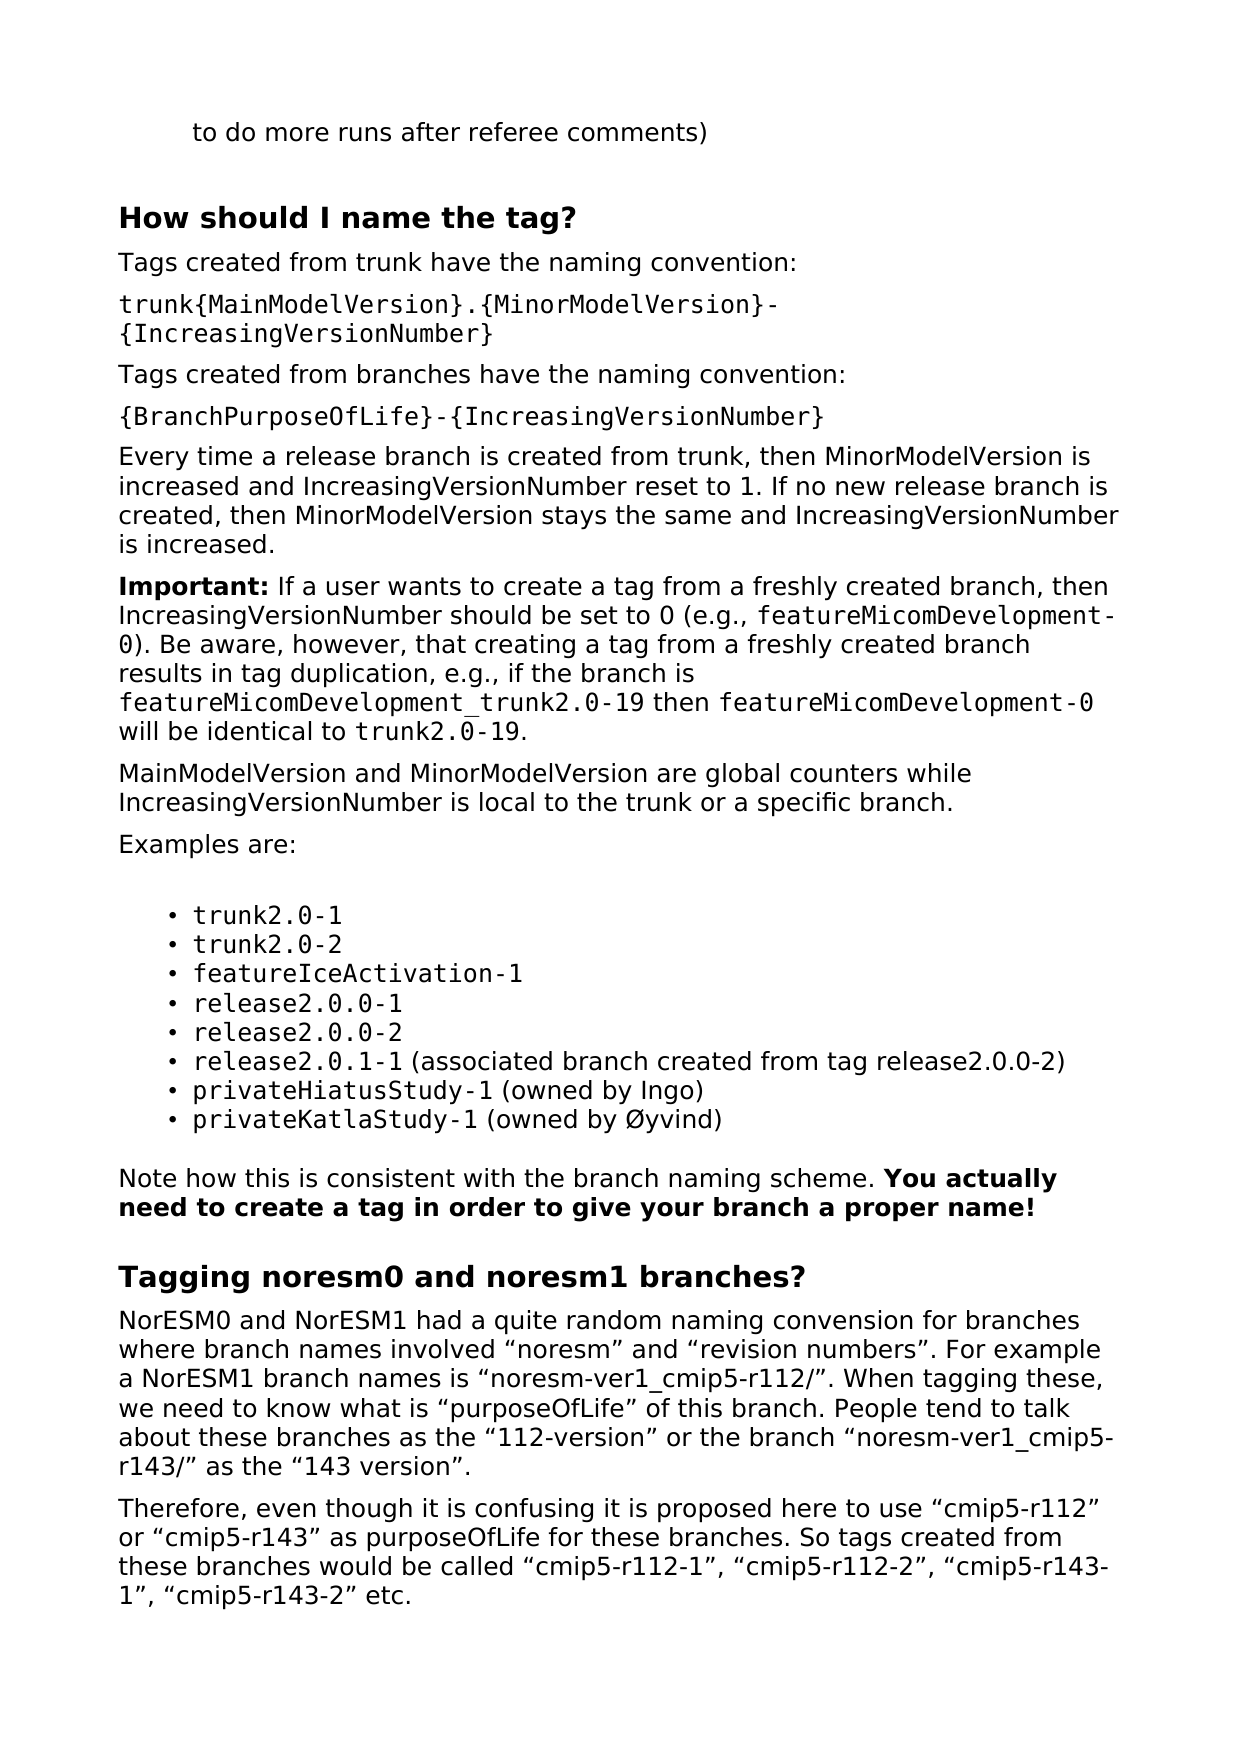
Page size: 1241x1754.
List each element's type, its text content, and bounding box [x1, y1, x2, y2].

list release2.0.0-1 [177, 989, 1122, 1018]
subtitle Tagging noresm0 and noresm1 branches? [118, 1260, 1122, 1294]
list privateKatlaStudy-1 (owned by Øyvind) [177, 1105, 1122, 1134]
list release2.0.0-2 [177, 1018, 1122, 1047]
list privateHiatusStudy-1 (owned by Ingo) [177, 1076, 1122, 1105]
list featureIceActivation-1 [177, 959, 1122, 989]
text MainModelVersion and MinorModelVersion are global counters while IncreasingVersionNumber is local to the trunk or a specific branch. [118, 759, 1122, 818]
text Therefore, even though it is confusing it is proposed here to use “cmip5-r112” or “cmip5-r143” as purposeOfLife for these branches. So tags created from these branches would be called “cmip5-r112-1”, “cmip5-r112-2”, “cmip5-r143-1”, “cmip5-r143-2” etc. [118, 1494, 1122, 1611]
text {BranchPurposeOfLife}-{IncreasingVersionNumber} [118, 402, 1122, 431]
list to do more runs after referee comments) [177, 118, 1122, 147]
text Tags created from branches have the naming convention: [118, 360, 1122, 389]
text trunk{MainModelVersion}.{MinorModelVersion}-{IncreasingVersionNumber} [118, 290, 1122, 348]
list trunk2.0-2 [177, 930, 1122, 959]
list trunk2.0-1 [177, 901, 1122, 930]
text Every time a release branch is created from trunk, then MinorModelVersion is increased and IncreasingVersionNumber reset to 1. If no new release branch is created, then MinorModelVersion stays the same and IncreasingVersionNumber is increased. [118, 443, 1122, 559]
text Tags created from trunk have the naming convention: [118, 248, 1122, 277]
text Important: If a user wants to create a tag from a freshly created branch, then IncreasingVersionNumber should be set to 0 (e.g., featureMicomDevelopment-0). Be aware, however, that creating a tag from a freshly created branch results in tag duplication, e.g., if the branch is featureMicomDevelopment_trunk2.0-19 then featureMicomDevelopment-0 will be identical to trunk2.0-19. [118, 572, 1122, 747]
text Examples are: [118, 830, 1122, 859]
text Note how this is consistent with the branch naming scheme. You actually need to create a tag in order to give your branch a proper name! [118, 1164, 1122, 1222]
subtitle How should I name the tag? [118, 202, 1122, 236]
text NorESM0 and NorESM1 had a quite random naming convension for branches where branch names involved “noresm” and “revision numbers”. For example a NorESM1 branch names is “noresm-ver1_cmip5-r112/”. When tagging these, we need to know what is “purposeOfLife” of this branch. People tend to talk about these branches as the “112-version” or the branch “noresm-ver1_cmip5-r143/” as the “143 version”. [118, 1306, 1122, 1481]
list release2.0.1-1 (associated branch created from tag release2.0.0-2) [177, 1047, 1122, 1076]
